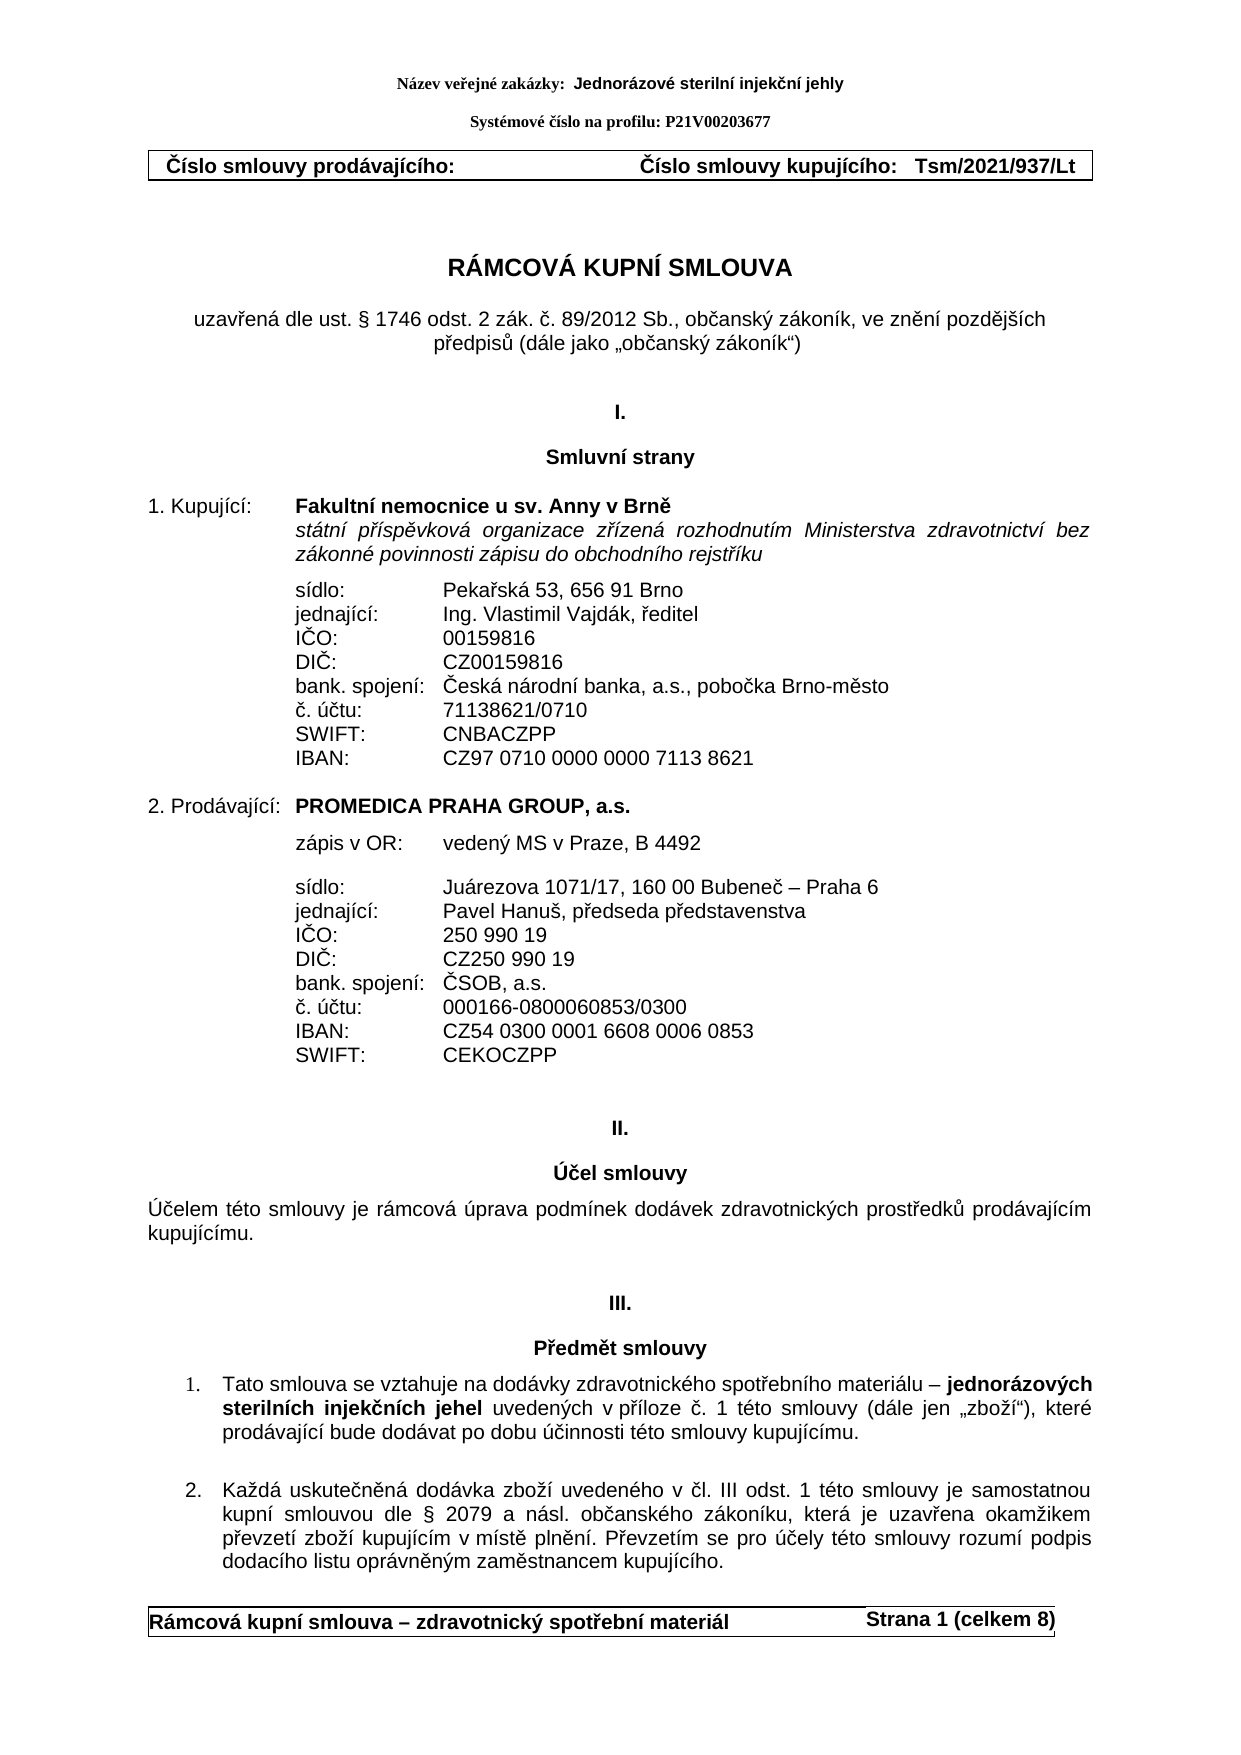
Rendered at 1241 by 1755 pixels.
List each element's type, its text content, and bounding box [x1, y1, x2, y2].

text bank. spojení: ČSOB, a.s. [221, 971, 1093, 995]
list Tato smlouva se vztahuje na dodávky zdravotnického spotřebního materiálu – jednorázových sterilních injekčních jehel uvedených v příloze č. 1 této smlouvy (dále jen „zboží“), které prodávající bude dodávat po dobu účinnosti této smlouvy kupujícímu. [185, 1372, 1093, 1444]
text zápis v OR: vedený MS v Praze, B 4492 [222, 830, 1093, 854]
text IČO: 250 990 19 [221, 923, 1093, 947]
text IBAN: CZ54 0300 0001 6608 0006 0853 [221, 1019, 1093, 1043]
text DIČ: CZ00159816 [221, 650, 1093, 674]
text IBAN: CZ97 0710 0000 0000 7113 8621 [221, 746, 1093, 770]
text sídlo: Pekařská 53, 656 91 Brno [221, 578, 1093, 602]
text DIČ: CZ250 990 19 [221, 947, 1093, 971]
text SWIFT: CNBACZPP [221, 722, 1093, 746]
text SWIFT: CEKOCZPP [221, 1043, 1093, 1067]
text Účelem této smlouvy je rámcová úprava podmínek dodávek zdravotnických prostředků prodávajícím kupujícímu. [148, 1197, 1093, 1245]
text č. účtu: 71138621/0710 [221, 698, 1093, 722]
text IČO: 00159816 [221, 626, 1093, 650]
text bank. spojení: Česká národní banka, a.s., pobočka Brno-město [221, 674, 1093, 698]
text 1. Kupující: Fakultní nemocnice u sv. Anny v Brně [148, 494, 1093, 518]
subtitle Předmět smlouvy [148, 1336, 1093, 1359]
text uzavřená dle ust. § 1746 odst. 2 zák. č. 89/2012 Sb., občanský zákoník, ve znění pozdějších předpisů (dále jako „občanský zákoník“) [148, 306, 1093, 354]
text I. [148, 400, 1093, 424]
text č. účtu: 000166-0800060853/0300 [221, 995, 1093, 1019]
text Smluvní strany [148, 445, 1093, 469]
text II. [148, 1116, 1093, 1140]
text sídlo: Juárezova 1071/17, 160 00 Bubeneč – Praha 6 [221, 875, 1093, 899]
text jednající: Ing. Vlastimil Vajdák, ředitel [221, 602, 1093, 626]
text III. [148, 1291, 1093, 1315]
text jednající: Pavel Hanuš, předseda představenstva [221, 899, 1093, 923]
list Každá uskutečněná dodávka zboží uvedeného v čl. III odst. 1 této smlouvy je samostatnou kupní smlouvou dle § 2079 a násl. občanského zákoníku, která je uzavřena okamžikem převzetí zboží kupujícím v místě plnění. Převzetím se pro účely této smlouvy rozumí podpis dodacího listu oprávněným zaměstnancem kupujícího. [185, 1477, 1093, 1573]
text státní příspěvková organizace zřízená rozhodnutím Ministerstva zdravotnictví bez zákonné povinnosti zápisu do obchodního rejstříku [295, 518, 1093, 566]
text RÁMCOVÁ KUPNÍ SMLOUVA [148, 253, 1093, 281]
text Účel smlouvy [148, 1161, 1093, 1184]
text 2. Prodávající: PROMEDICA PRAHA GROUP, a.s. [148, 794, 1093, 818]
